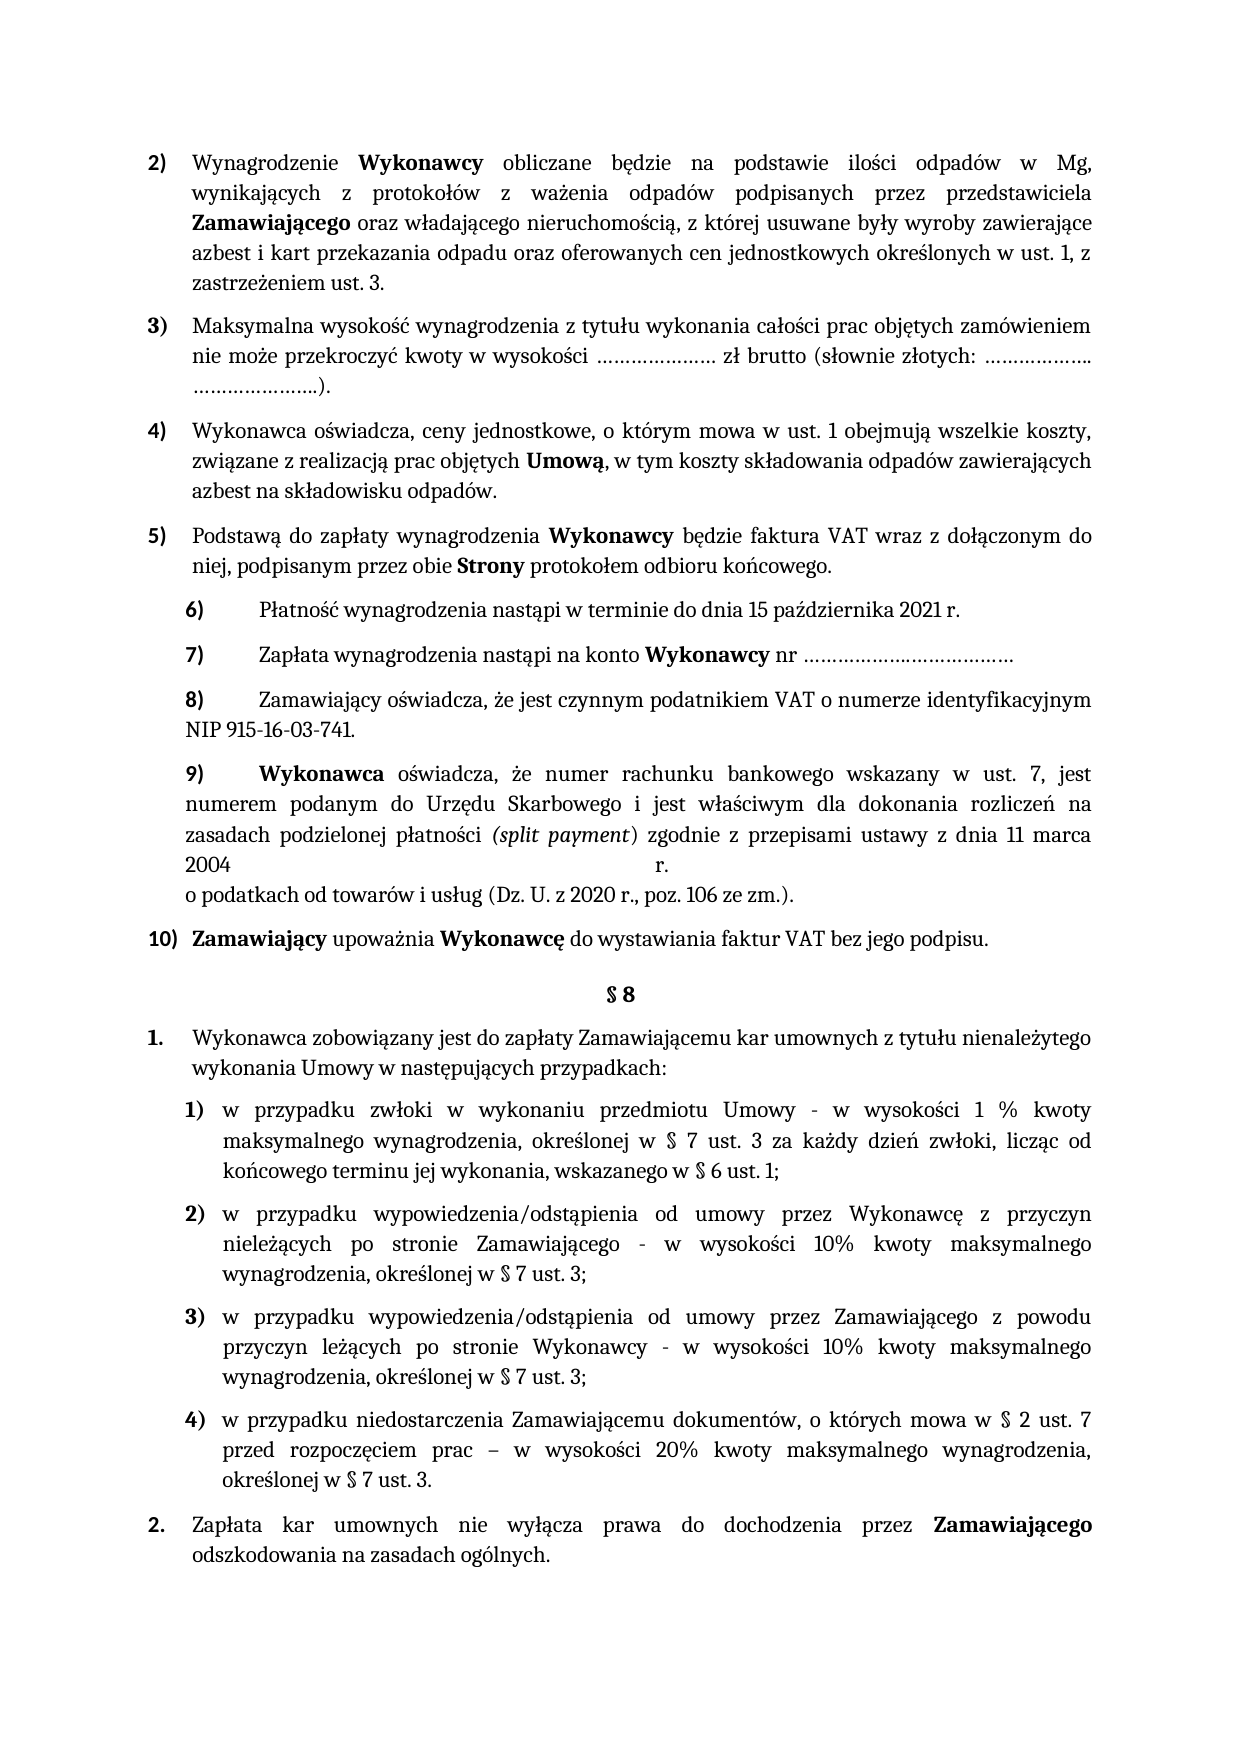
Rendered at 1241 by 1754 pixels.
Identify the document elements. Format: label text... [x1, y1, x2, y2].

list Wykonawca oświadcza, ceny jednostkowe, o którym mowa w ust. 1 obejmują wszelkie koszty, związane z realizacją prac objętych Umową, w tym koszty składowania odpadów zawierających azbest na składowisku odpadów. [148, 416, 1093, 504]
list Zamawiający upoważnia Wykonawcę do wystawiania faktur VAT bez jego podpisu. [148, 924, 1093, 952]
list Wykonawca zobowiązany jest do zapłaty Zamawiającemu kar umownych z tytułu nienależytego wykonania Umowy w następujących przypadkach: [148, 1024, 1093, 1081]
list Zamawiający oświadcza, że jest czynnym podatnikiem VAT o numerze identyfikacyjnym NIP 915-16-03-741. [185, 685, 1093, 743]
list Zapłata kar umownych nie wyłącza prawa do dochodzenia przez Zamawiającego odszkodowania na zasadach ogólnych. [148, 1510, 1093, 1568]
list Maksymalna wysokość wynagrodzenia z tytułu wykonania całości prac objętych zamówieniem nie może przekroczyć kwoty w wysokości ………………… zł brutto (słownie złotych: ……………….………………….). [148, 313, 1093, 399]
list Podstawą do zapłaty wynagrodzenia Wykonawcy będzie faktura VAT wraz z dołączonym do niej, podpisanym przez obie Strony protokołem odbioru końcowego. [148, 521, 1093, 579]
list w przypadku wypowiedzenia/odstąpienia od umowy przez Zamawiającego z powodu przyczyn leżących po stronie Wykonawcy - w wysokości 10% kwoty maksymalnego wynagrodzenia, określonej w § 7 ust. 3; [185, 1303, 1093, 1390]
text § 8 [148, 982, 1093, 1008]
list Płatność wynagrodzenia nastąpi w terminie do dnia 15 października 2021 r. [185, 595, 1093, 623]
list Wykonawca oświadcza, że numer rachunku bankowego wskazany w ust. 7, jest numerem podanym do Urzędu Skarbowego i jest właściwym dla dokonania rozliczeń na zasadach podzielonej płatności (split payment) zgodnie z przepisami ustawy z dnia 11 marca 2004 r. o podatkach od towarów i usług (Dz. U. z 2020 r., poz. 106 ze zm.). [185, 759, 1093, 908]
list Zapłata wynagrodzenia nastąpi na konto Wykonawcy nr ……………….……………… [185, 640, 1093, 668]
list Wynagrodzenie Wykonawcy obliczane będzie na podstawie ilości odpadów w Mg, wynikających z protokołów z ważenia odpadów podpisanych przez przedstawiciela Zamawiającego oraz władającego nieruchomością, z której usuwane były wyroby zawierające azbest i kart przekazania odpadu oraz oferowanych cen jednostkowych określonych w ust. 1, z zastrzeżeniem ust. 3. [148, 148, 1093, 296]
list w przypadku niedostarczenia Zamawiającemu dokumentów, o których mowa w § 2 ust. 7 przed rozpoczęciem prac – w wysokości 20% kwoty maksymalnego wynagrodzenia, określonej w § 7 ust. 3. [185, 1407, 1093, 1493]
list w przypadku zwłoki w wykonaniu przedmiotu Umowy - w wysokości 1 % kwoty maksymalnego wynagrodzenia, określonej w § 7 ust. 3 za każdy dzień zwłoki, licząc od końcowego terminu jej wykonania, wskazanego w § 6 ust. 1; [185, 1097, 1093, 1184]
list w przypadku wypowiedzenia/odstąpienia od umowy przez Wykonawcę z przyczyn nieleżących po stronie Zamawiającego - w wysokości 10% kwoty maksymalnego wynagrodzenia, określonej w § 7 ust. 3; [185, 1200, 1093, 1287]
